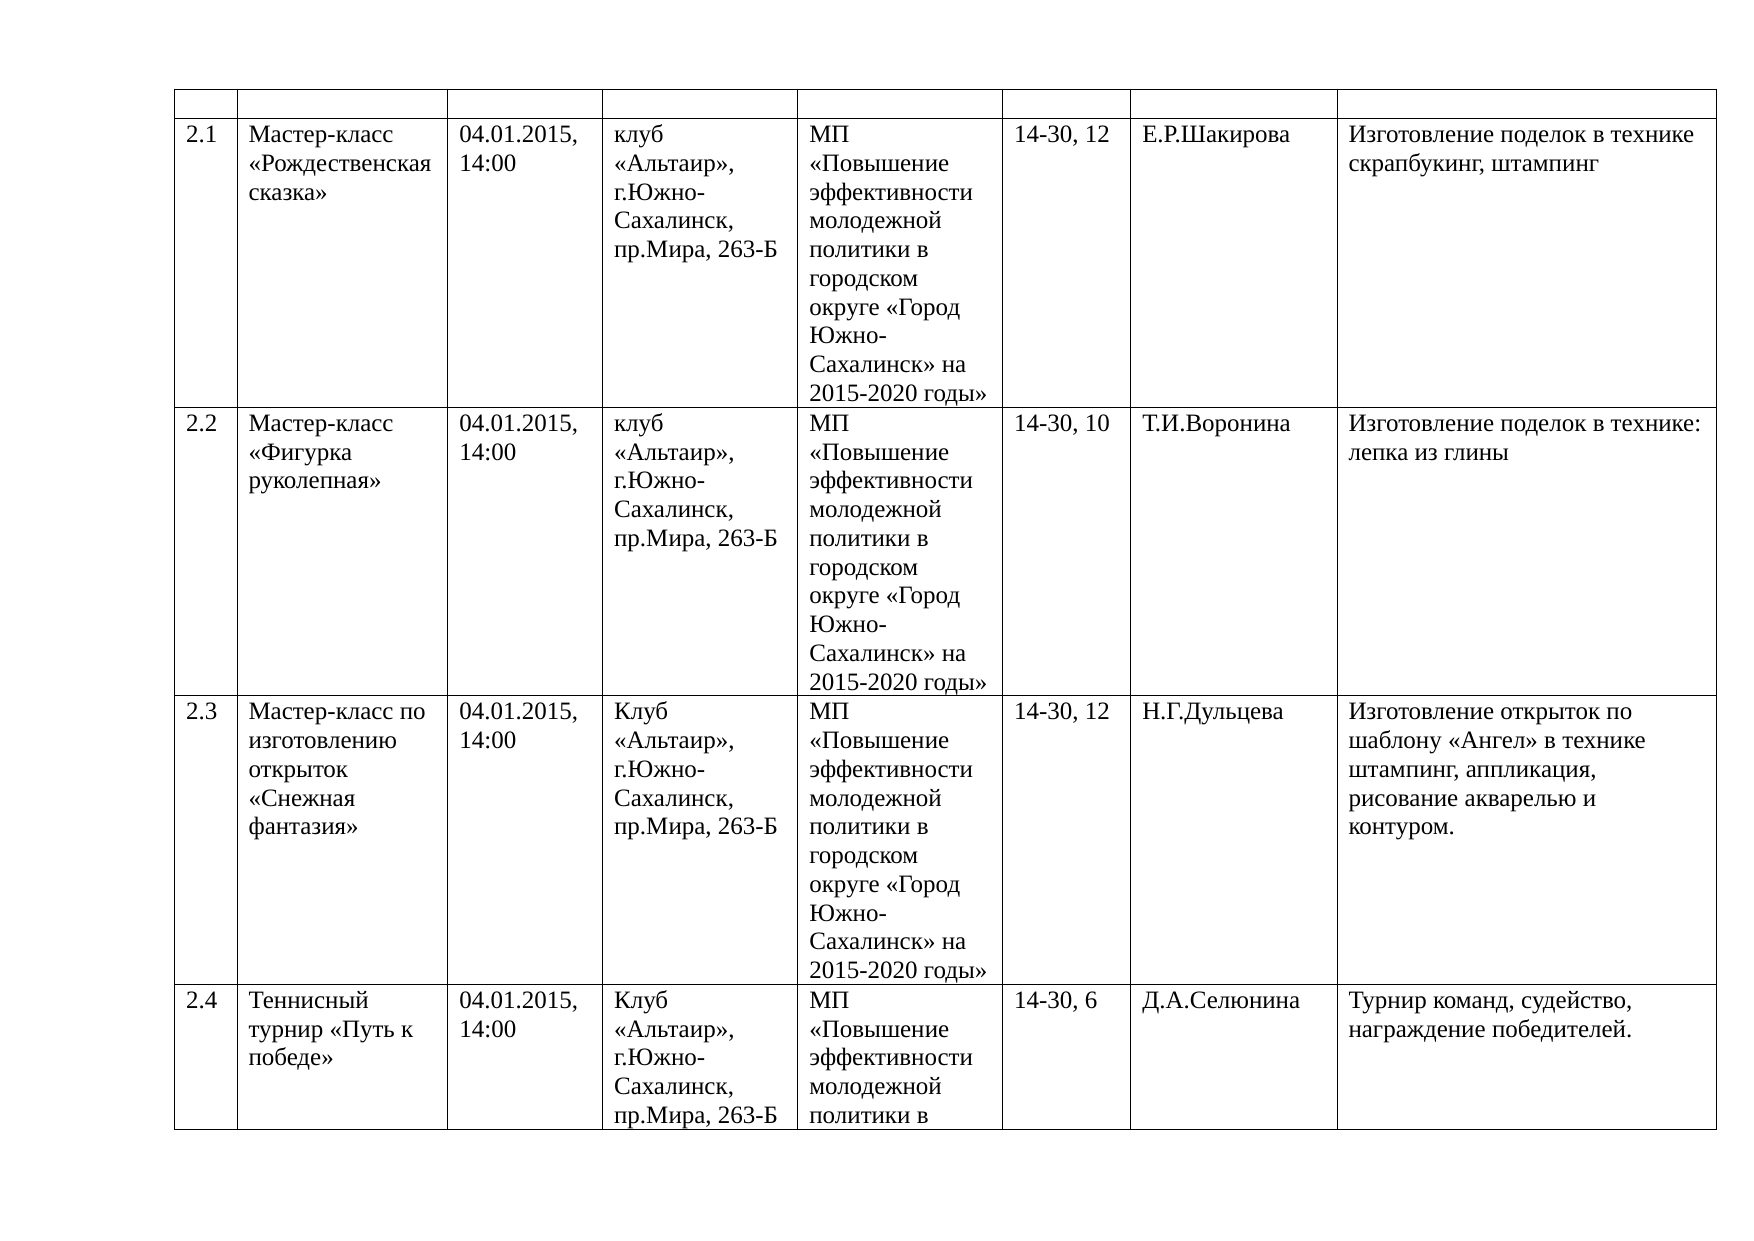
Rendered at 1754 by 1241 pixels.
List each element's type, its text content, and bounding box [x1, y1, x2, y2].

table_cell Изготовление открыток по шаблону «Ангел» в технике штампинг, аппликация, рисование акварелью и контуром. [1338, 696, 1716, 984]
table_cell МП «Повышение эффективности молодежной политики в [798, 985, 1002, 1129]
table_cell [603, 90, 797, 118]
table_cell Мастер-класс «Фигурка руколепная» [238, 408, 447, 695]
table_cell [1338, 90, 1716, 118]
table_cell МП «Повышение эффективности молодежной политики в городском округе «Город Южно-Сахалинск» на 2015-2020 годы» [798, 408, 1002, 695]
table_cell Т.И.Воронина [1131, 408, 1337, 695]
table_cell Турнир команд, судейство, награждение победителей. [1338, 985, 1716, 1129]
table_cell 2.4 [175, 985, 237, 1129]
table_cell Е.Р.Шакирова [1131, 119, 1337, 407]
table_cell Мастер-класс по изготовлению открыток «Снежная фантазия» [238, 696, 447, 984]
table_cell 14-30, 12 [1003, 119, 1130, 407]
table_cell Мастер-класс «Рождественская сказка» [238, 119, 447, 407]
table_cell 14-30, 10 [1003, 408, 1130, 695]
table_cell [448, 90, 602, 118]
table_cell 04.01.2015, 14:00 [448, 696, 602, 984]
table_cell 2.2 [175, 408, 237, 695]
table_cell [175, 90, 237, 118]
table_cell 04.01.2015, 14:00 [448, 119, 602, 407]
table_cell 04.01.2015, 14:00 [448, 985, 602, 1129]
table_cell МП «Повышение эффективности молодежной политики в городском округе «Город Южно-Сахалинск» на 2015-2020 годы» [798, 696, 1002, 984]
table_cell [1003, 90, 1130, 118]
table_cell [798, 90, 1002, 118]
table_cell Изготовление поделок в технике: лепка из глины [1338, 408, 1716, 695]
table_cell Изготовление поделок в технике скрапбукинг, штампинг [1338, 119, 1716, 407]
table_cell 14-30, 6 [1003, 985, 1130, 1129]
table_cell 14-30, 12 [1003, 696, 1130, 984]
table_cell Клуб «Альтаир», г.Южно-Сахалинск, пр.Мира, 263-Б [603, 696, 797, 984]
table_cell МП «Повышение эффективности молодежной политики в городском округе «Город Южно-Сахалинск» на 2015-2020 годы» [798, 119, 1002, 407]
table_cell [1131, 90, 1337, 118]
table_cell клуб «Альтаир», г.Южно-Сахалинск, пр.Мира, 263-Б [603, 119, 797, 407]
table_cell 2.3 [175, 696, 237, 984]
table_cell Клуб «Альтаир», г.Южно-Сахалинск, пр.Мира, 263-Б [603, 985, 797, 1129]
table_cell Д.А.Селюнина [1131, 985, 1337, 1129]
table_cell [238, 90, 447, 118]
table_cell Теннисный турнир «Путь к победе» [238, 985, 447, 1129]
table_cell Н.Г.Дульцева [1131, 696, 1337, 984]
table_cell 2.1 [175, 119, 237, 407]
table_cell 04.01.2015, 14:00 [448, 408, 602, 695]
table_cell клуб «Альтаир», г.Южно-Сахалинск, пр.Мира, 263-Б [603, 408, 797, 695]
